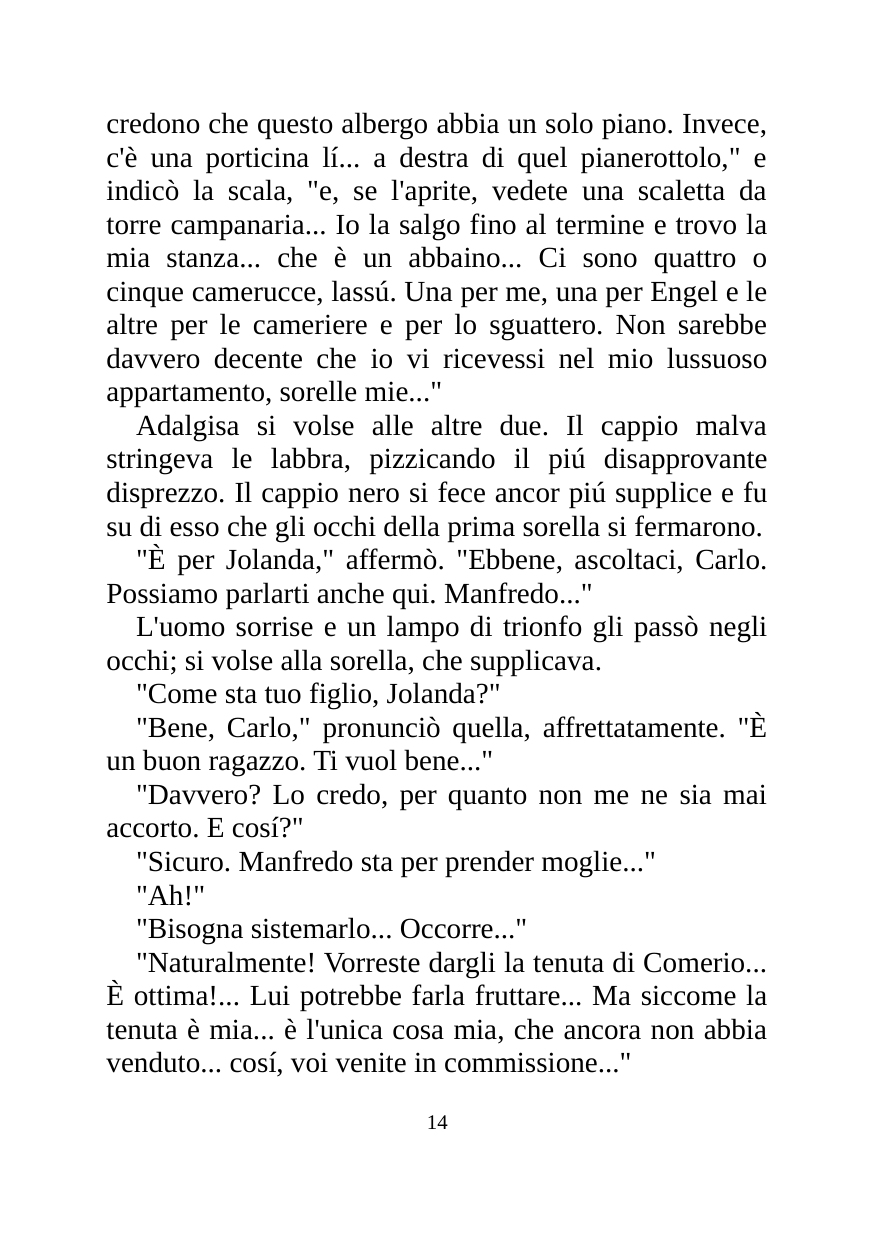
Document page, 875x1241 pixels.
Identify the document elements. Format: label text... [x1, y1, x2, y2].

text L'uomo sorrise e un lampo di trionfo gli passò negli occhi; si volse alla sorella, che supplicava. [106, 609, 768, 676]
text "Ah!" [106, 878, 768, 911]
text credono che questo albergo abbia un solo piano. Invece, c'è una porticina lí... a destra di quel pianerottolo," e indicò la scala, "e, se l'aprite, vedete una scaletta da torre campanaria... Io la salgo fino al termine e trovo la mia stanza... che è un abbaino... Ci sono quattro o cinque camerucce, lassú. Una per me, una per Engel e le altre per le cameriere e per lo sguattero. Non sarebbe davvero decente che io vi ricevessi nel mio lussuoso appartamento, sorelle mie..." [106, 106, 768, 408]
text "Come sta tuo figlio, Jolanda?" [106, 676, 768, 710]
text "Bene, Carlo," pronunciò quella, affrettatamente. "È un buon ragazzo. Ti vuol bene..." [106, 710, 768, 777]
text "Naturalmente! Vorreste dargli la tenuta di Comerio... È ottima!... Lui potrebbe farla fruttare... Ma siccome la tenuta è mia... è l'unica cosa mia, che ancora non abbia venduto... cosí, voi venite in commissione..." [106, 945, 768, 1079]
text Adalgisa si volse alle altre due. Il cappio malva stringeva le labbra, pizzicando il piú disapprovante disprezzo. Il cappio nero si fece ancor piú supplice e fu su di esso che gli occhi della prima sorella si fermarono. [106, 408, 768, 542]
text "È per Jolanda," affermò. "Ebbene, ascoltaci, Carlo. Possiamo parlarti anche qui. Manfredo..." [106, 542, 768, 609]
text "Sicuro. Manfredo sta per prender moglie..." [106, 844, 768, 878]
text "Bisogna sistemarlo... Occorre..." [106, 911, 768, 945]
text "Davvero? Lo credo, per quanto non me ne sia mai accorto. E cosí?" [106, 777, 768, 844]
